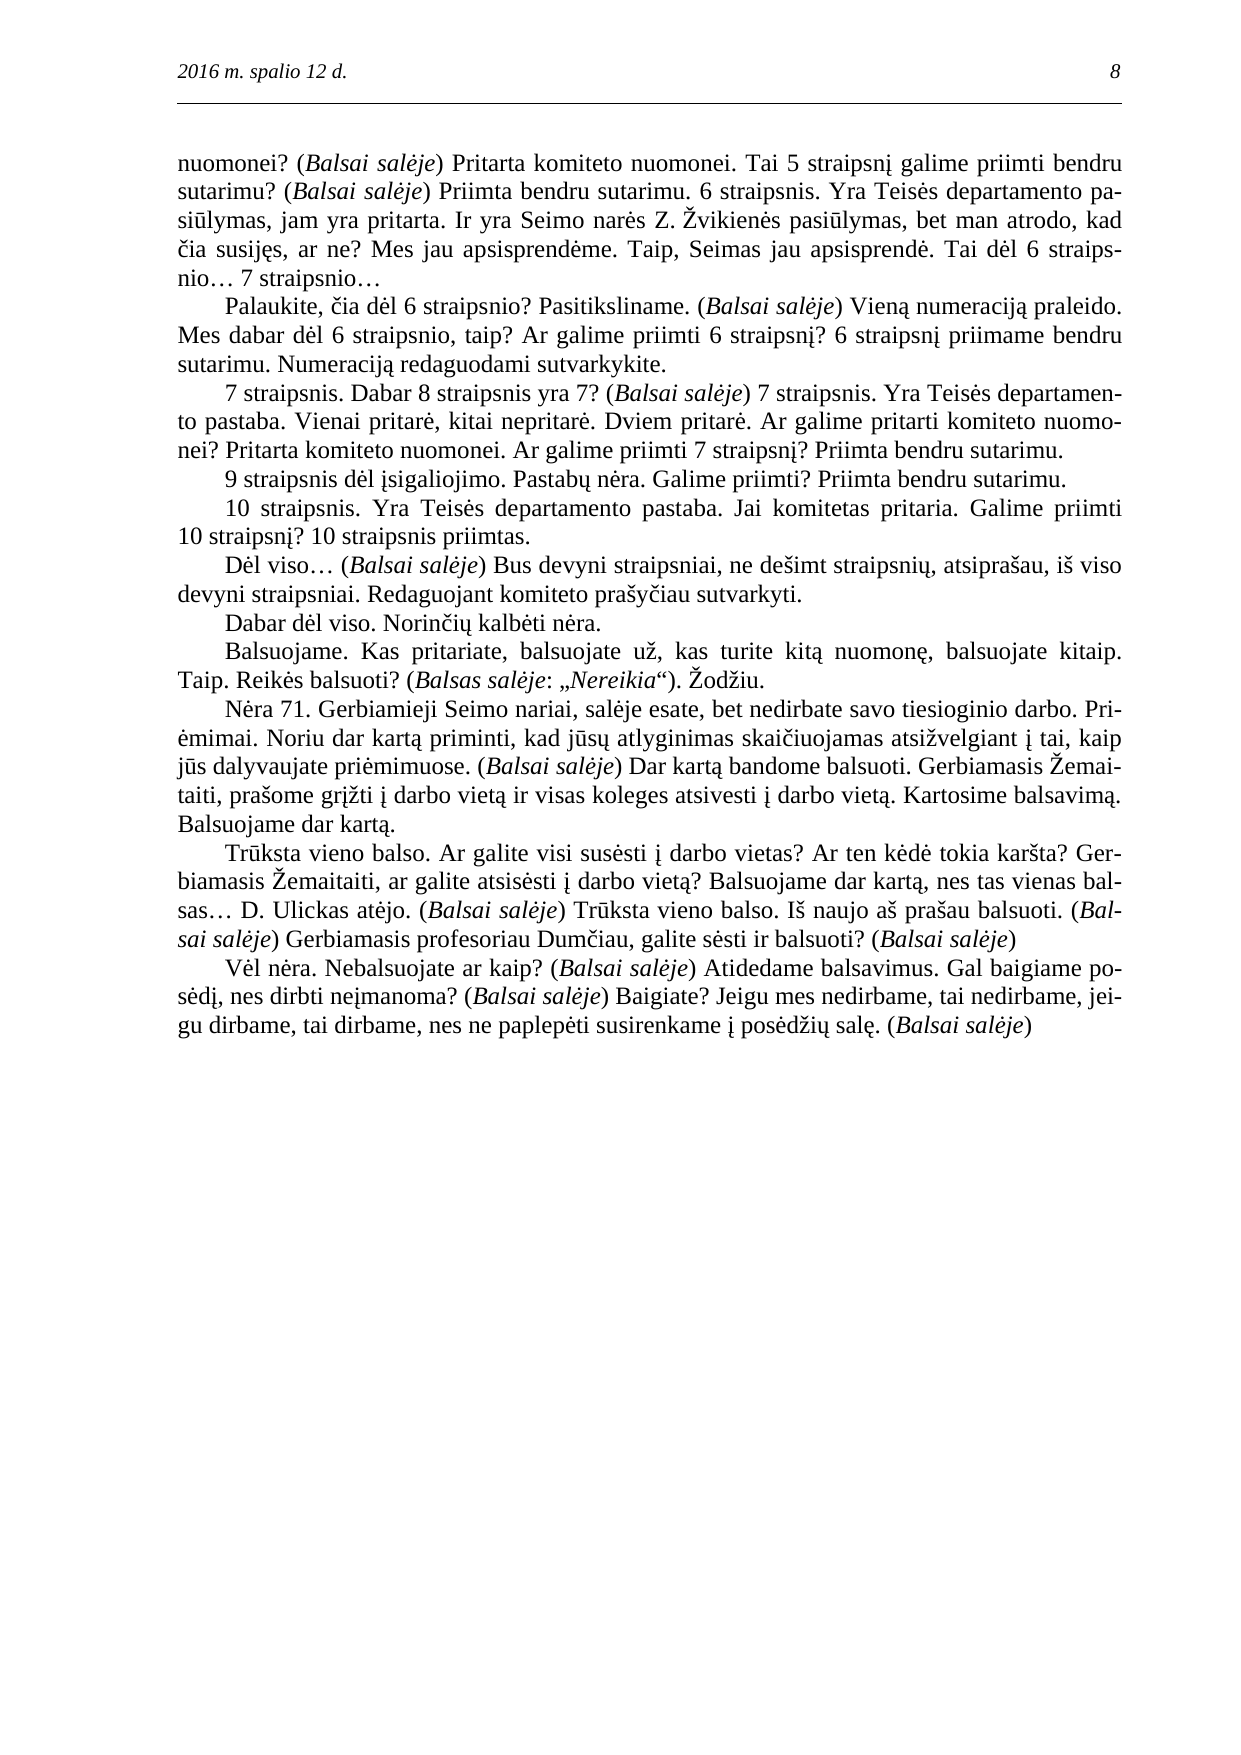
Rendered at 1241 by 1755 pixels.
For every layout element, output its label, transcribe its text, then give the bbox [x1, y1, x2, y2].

text Da­bar dėl vi­so. No­rin­čių kal­bė­ti nė­ra. [177, 608, 1122, 636]
text 10 straips­nis. Yra Tei­sės de­par­ta­men­to pa­sta­ba. Jai ko­mi­te­tas pri­ta­ria. Ga­li­me pri­im­ti 10 straips­nį? 10 straips­nis pri­im­tas. [177, 493, 1122, 550]
text 7 straips­nis. Da­bar 8 straips­nis yra 7? (Bal­sai sa­lė­je) 7 straips­nis. Yra Tei­sės de­par­ta­men­to pa­sta­ba. Vie­nai pri­ta­rė, ki­tai ne­pri­ta­rė. Dviem pri­ta­rė. Ar ga­li­me pri­tar­ti ko­mi­te­to nuo­mo­nei? Pri­tar­ta ko­mi­te­to nuo­mo­nei. Ar ga­li­me pri­im­ti 7 straips­nį? Pri­im­ta ben­dru su­ta­ri­mu. [177, 378, 1122, 464]
text Bal­suo­ja­me. Kas pri­ta­ria­te, bal­suo­ja­te už, kas tu­ri­te ki­tą nuo­mo­nę, bal­suo­ja­te ki­taip. Taip. Rei­kės bal­suo­ti? (Bal­sas sa­lė­je: „Ne­rei­kia“). Žo­džiu. [177, 636, 1122, 694]
text Pa­lau­ki­te, čia dėl 6 straips­nio? Pa­si­tiks­li­na­me. (Bal­sai sa­lė­je) Vie­ną nu­me­ra­ci­ją pra­lei­do. Mes da­bar dėl 6 straips­nio, taip? Ar ga­li­me pri­im­ti 6 straips­nį? 6 straips­nį pri­ima­me ben­dru su­ta­ri­mu. Nu­me­ra­ci­ją re­da­guo­da­mi su­tvar­ky­ki­te. [177, 291, 1122, 378]
text nuo­mo­nei? (Bal­sai sa­lė­je) Pri­tar­ta ko­mi­te­to nuo­mo­nei. Tai 5 straips­nį ga­li­me pri­im­ti ben­dru su­ta­ri­mu? (Bal­sai sa­lė­je) Pri­im­ta ben­dru su­ta­ri­mu. 6 straips­nis. Yra Tei­sės de­par­ta­men­to pa­siū­ly­mas, jam yra pri­tar­ta. Ir yra Sei­mo na­rės Z. Žvi­kie­nės pa­siū­ly­mas, bet man at­ro­do, kad čia su­si­jęs, ar ne? Mes jau ap­si­spren­dė­me. Taip, Sei­mas jau ap­si­spren­dė. Tai dėl 6 straips­nio… 7 straips­nio… [177, 148, 1122, 291]
text Vėl nė­ra. Ne­bal­suo­ja­te ar kaip? (Bal­sai sa­lė­je) Ati­de­da­me bal­sa­vi­mus. Gal bai­gia­me po­sė­dį, nes dirb­ti ne­įma­no­ma? (Bal­sai sa­lė­je) Bai­gia­te? Jei­gu mes ne­dir­ba­me, tai ne­dir­ba­me, jei­gu dir­ba­me, tai dir­ba­me, nes ne pa­ple­pė­ti su­si­ren­ka­me į po­sė­džių sa­lę. (Bal­sai sa­lė­je) [177, 953, 1122, 1039]
text Dėl vi­so… (Bal­sai sa­lė­je) Bus de­vy­ni straips­niai, ne de­šimt straips­nių, at­si­pra­šau, iš vi­so de­vy­ni straips­niai. Re­da­guo­jant ko­mi­te­to pra­šy­čiau su­tvar­ky­ti. [177, 550, 1122, 608]
text 9 straips­nis dėl įsi­ga­lio­ji­mo. Pa­sta­bų nė­ra. Ga­li­me pri­im­ti? Pri­im­ta ben­dru su­ta­ri­mu. [177, 464, 1122, 493]
text Trūks­ta vie­no bal­so. Ar ga­li­te vi­si su­sės­ti į dar­bo vie­tas? Ar ten kė­dė to­kia karš­ta? Ger­bia­ma­sis Že­mai­tai­ti, ar ga­li­te at­si­sės­ti į dar­bo vie­tą? Bal­suo­ja­me dar kar­tą, nes tas vie­nas bal­sas… D. Ulic­kas at­ėjo. (Bal­sai sa­lė­je) Trūks­ta vie­no bal­so. Iš nau­jo aš pra­šau bal­suo­ti. (Bal­sai sa­lė­je) Ger­bia­ma­sis pro­fe­so­riau Dum­čiau, ga­li­te sės­ti ir bal­suo­ti? (Bal­sai sa­lė­je) [177, 838, 1122, 953]
text Nė­ra 71. Ger­bia­mie­ji Sei­mo na­riai, sa­lė­je esa­te, bet ne­dir­ba­te sa­vo tie­sio­gi­nio dar­bo. Pri­ėmi­mai. No­riu dar kar­tą pri­min­ti, kad jū­sų at­ly­gi­ni­mas skai­čiuo­ja­mas at­si­žvel­giant į tai, kaip jūs da­ly­vau­ja­te pri­ėmi­muo­se. (Bal­sai sa­lė­je) Dar kar­tą ban­do­me bal­suo­ti. Ger­bia­ma­sis Že­mai­tai­ti, pra­šo­me grįž­ti į dar­bo vie­tą ir vi­sas ko­le­ges at­si­ves­ti į dar­bo vie­tą. Kar­to­si­me bal­sa­vi­mą. Bal­suo­ja­me dar kar­tą. [177, 694, 1122, 838]
